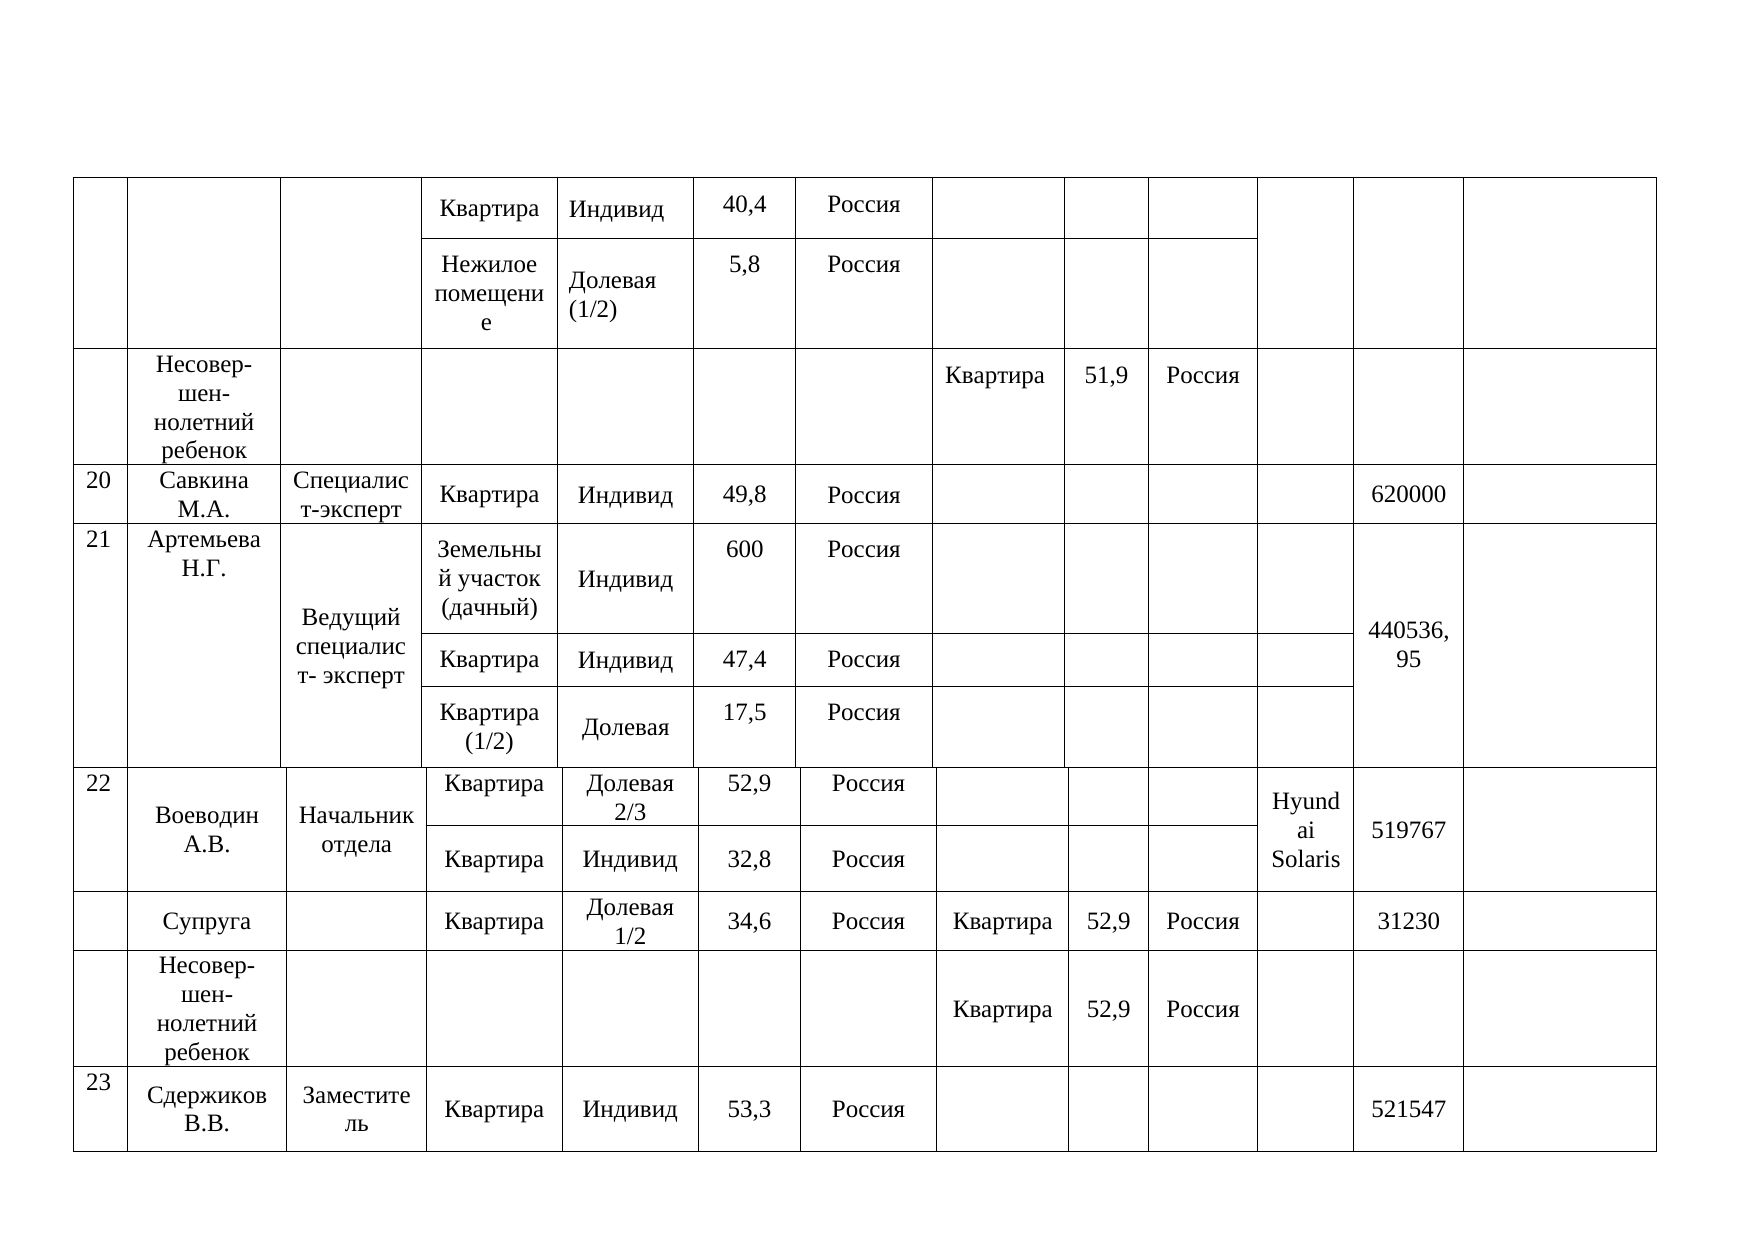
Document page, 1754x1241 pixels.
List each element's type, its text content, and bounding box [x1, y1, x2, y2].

table_cell [1661, 348, 1667, 464]
table_cell Индивид [558, 178, 693, 238]
table_cell [796, 349, 932, 464]
table_cell Супруга [128, 892, 286, 949]
table_cell [1661, 767, 1667, 825]
table_cell Долевая 1/2 [563, 892, 698, 949]
table_cell [1657, 686, 1661, 767]
table_cell Россия [801, 826, 936, 891]
table_cell [1258, 634, 1353, 686]
table_cell [1354, 951, 1463, 1066]
table_cell Несовер-шен-нолетний ребенок [128, 951, 286, 1066]
table_cell [1657, 633, 1661, 686]
table_cell [699, 951, 800, 1066]
table_cell Россия [796, 524, 932, 633]
table_cell Квартира (1/2) [422, 687, 557, 767]
table_cell Квартира [422, 634, 557, 686]
table_cell 49,8 [694, 465, 795, 523]
table_cell Индивид [563, 826, 698, 891]
table_cell Россия [1149, 892, 1257, 949]
table_cell [1657, 825, 1661, 891]
table_cell [128, 178, 280, 348]
table_cell [933, 634, 1064, 686]
table_cell [1149, 1067, 1257, 1151]
table_cell [1065, 465, 1148, 523]
table_cell 23 [74, 1067, 127, 1151]
table_cell [1661, 238, 1667, 348]
table_cell [1258, 1067, 1353, 1151]
table_cell Квартира [427, 892, 562, 949]
table_cell [1661, 825, 1667, 891]
table_cell [1258, 951, 1353, 1066]
table_cell [1464, 768, 1656, 891]
table_cell [1464, 1067, 1656, 1151]
table_cell 17,5 [694, 687, 795, 767]
table_cell Россия [1149, 951, 1257, 1066]
table_cell Квартира [422, 178, 557, 238]
table_cell [1657, 1066, 1661, 1151]
table_cell [1069, 826, 1148, 891]
table_cell [281, 178, 421, 348]
table_cell [558, 349, 693, 464]
table_cell [1661, 177, 1667, 238]
table_cell [1657, 523, 1661, 633]
table_cell Индивид [563, 1067, 698, 1151]
table_cell [1149, 178, 1257, 238]
table_cell [1661, 464, 1667, 523]
table_cell [1354, 349, 1463, 464]
table_cell [563, 951, 698, 1066]
table_cell [1258, 178, 1353, 348]
table_cell [1065, 524, 1148, 633]
table_cell [1149, 524, 1257, 633]
table_cell Россия [801, 892, 936, 949]
table_cell [1149, 687, 1257, 767]
table_cell [1661, 686, 1667, 767]
table_cell Россия [796, 239, 932, 348]
table_cell [74, 951, 127, 1066]
table_cell [1258, 349, 1353, 464]
table_cell [1464, 892, 1656, 949]
table_cell [1065, 687, 1148, 767]
table_cell [1657, 238, 1661, 348]
table_cell 600 [694, 524, 795, 633]
table_cell Россия [1149, 349, 1257, 464]
table_cell 40,4 [694, 178, 795, 238]
table_cell [1657, 767, 1661, 825]
table_cell [801, 951, 936, 1066]
table_cell [1149, 826, 1257, 891]
table_cell [1657, 891, 1661, 949]
table_cell [1661, 523, 1667, 633]
table_cell [1069, 768, 1148, 825]
table_cell [1657, 177, 1661, 238]
table_cell [1661, 950, 1667, 1066]
table_cell [74, 892, 127, 949]
table_cell [1069, 1067, 1148, 1151]
table_cell 52,9 [699, 768, 800, 825]
table_cell [1258, 687, 1353, 767]
table_cell Нежилое помещение [422, 239, 557, 348]
table_cell [937, 768, 1068, 825]
table_cell [74, 349, 127, 464]
table_cell Сдержиков В.В. [128, 1067, 286, 1151]
table_cell [1464, 951, 1656, 1066]
table_cell Долевая 2/3 [563, 768, 698, 825]
table_cell 21 [74, 524, 127, 767]
table_cell [1258, 465, 1353, 523]
table_cell [1661, 1066, 1667, 1151]
table_cell [1464, 524, 1656, 767]
table_cell Индивид [558, 634, 693, 686]
table_cell [694, 349, 795, 464]
table_cell Квартира [937, 892, 1068, 949]
table_cell [1149, 465, 1257, 523]
table_cell 51,9 [1065, 349, 1148, 464]
table_cell 47,4 [694, 634, 795, 686]
table_cell [937, 1067, 1068, 1151]
table_cell 52,9 [1069, 951, 1148, 1066]
table_cell [1657, 950, 1661, 1066]
table_cell Долевая (1/2) [558, 239, 693, 348]
table_cell [1354, 178, 1463, 348]
table_cell 22 [74, 768, 127, 891]
table_cell Hyundai Solaris [1258, 768, 1353, 891]
table_cell [933, 178, 1064, 238]
table_cell [1258, 524, 1353, 633]
table_cell Россия [801, 1067, 936, 1151]
table_cell Квартира [422, 465, 557, 523]
table_cell [1065, 239, 1148, 348]
table_cell Квартира [933, 349, 1064, 464]
table_cell Воеводин А.В. [128, 768, 286, 891]
table_cell Россия [796, 634, 932, 686]
table_cell 5,8 [694, 239, 795, 348]
table_cell [1149, 634, 1257, 686]
table_cell Начальник отдела [287, 768, 426, 891]
table_cell 34,6 [699, 892, 800, 949]
table_cell [933, 524, 1064, 633]
table_cell Россия [796, 687, 932, 767]
table_cell 620000 [1354, 465, 1463, 523]
table_cell 32,8 [699, 826, 800, 891]
table_cell [937, 826, 1068, 891]
table_cell Заместитель [287, 1067, 426, 1151]
table_cell [1661, 633, 1667, 686]
table_cell [1657, 464, 1661, 523]
table_cell Индивид [558, 465, 693, 523]
table_cell [933, 239, 1064, 348]
table_cell [1657, 348, 1661, 464]
table_cell Россия [796, 465, 932, 523]
table_cell [1149, 768, 1257, 825]
table_cell Квартира [427, 826, 562, 891]
table_cell Квартира [937, 951, 1068, 1066]
table_cell 53,3 [699, 1067, 800, 1151]
table_cell 52,9 [1069, 892, 1148, 949]
table_cell Россия [801, 768, 936, 825]
table_cell Несовер-шен-нолетний ребенок [128, 349, 280, 464]
table_cell [1149, 239, 1257, 348]
table_cell [287, 892, 426, 949]
table_cell Долевая [558, 687, 693, 767]
table_cell 20 [74, 465, 127, 523]
table_cell [74, 178, 127, 348]
table_cell Квартира [427, 1067, 562, 1151]
table_cell [1464, 178, 1656, 348]
table_cell [281, 349, 421, 464]
table_cell [933, 687, 1064, 767]
table_cell Россия [796, 178, 932, 238]
table_cell [427, 951, 562, 1066]
table_cell 31230 [1354, 892, 1463, 949]
table_cell Савкина М.А. [128, 465, 280, 523]
table_cell 519767 [1354, 768, 1463, 891]
table_cell [1464, 465, 1656, 523]
table_cell [422, 349, 557, 464]
table_cell [1065, 634, 1148, 686]
table_cell [1258, 892, 1353, 949]
table_cell Квартира [427, 768, 562, 825]
table_cell 440536,95 [1354, 524, 1463, 767]
table_cell Специалист-эксперт [281, 465, 421, 523]
table_cell [1065, 178, 1148, 238]
table_cell [1661, 891, 1667, 949]
table_cell [1464, 349, 1656, 464]
table_cell Индивид [558, 524, 693, 633]
table_cell [287, 951, 426, 1066]
table_cell Артемьева Н.Г. [128, 524, 280, 767]
table_cell 521547 [1354, 1067, 1463, 1151]
table_cell Ведущий специалист- эксперт [281, 524, 421, 767]
table_cell Земельный участок (дачный) [422, 524, 557, 633]
table_cell [933, 465, 1064, 523]
